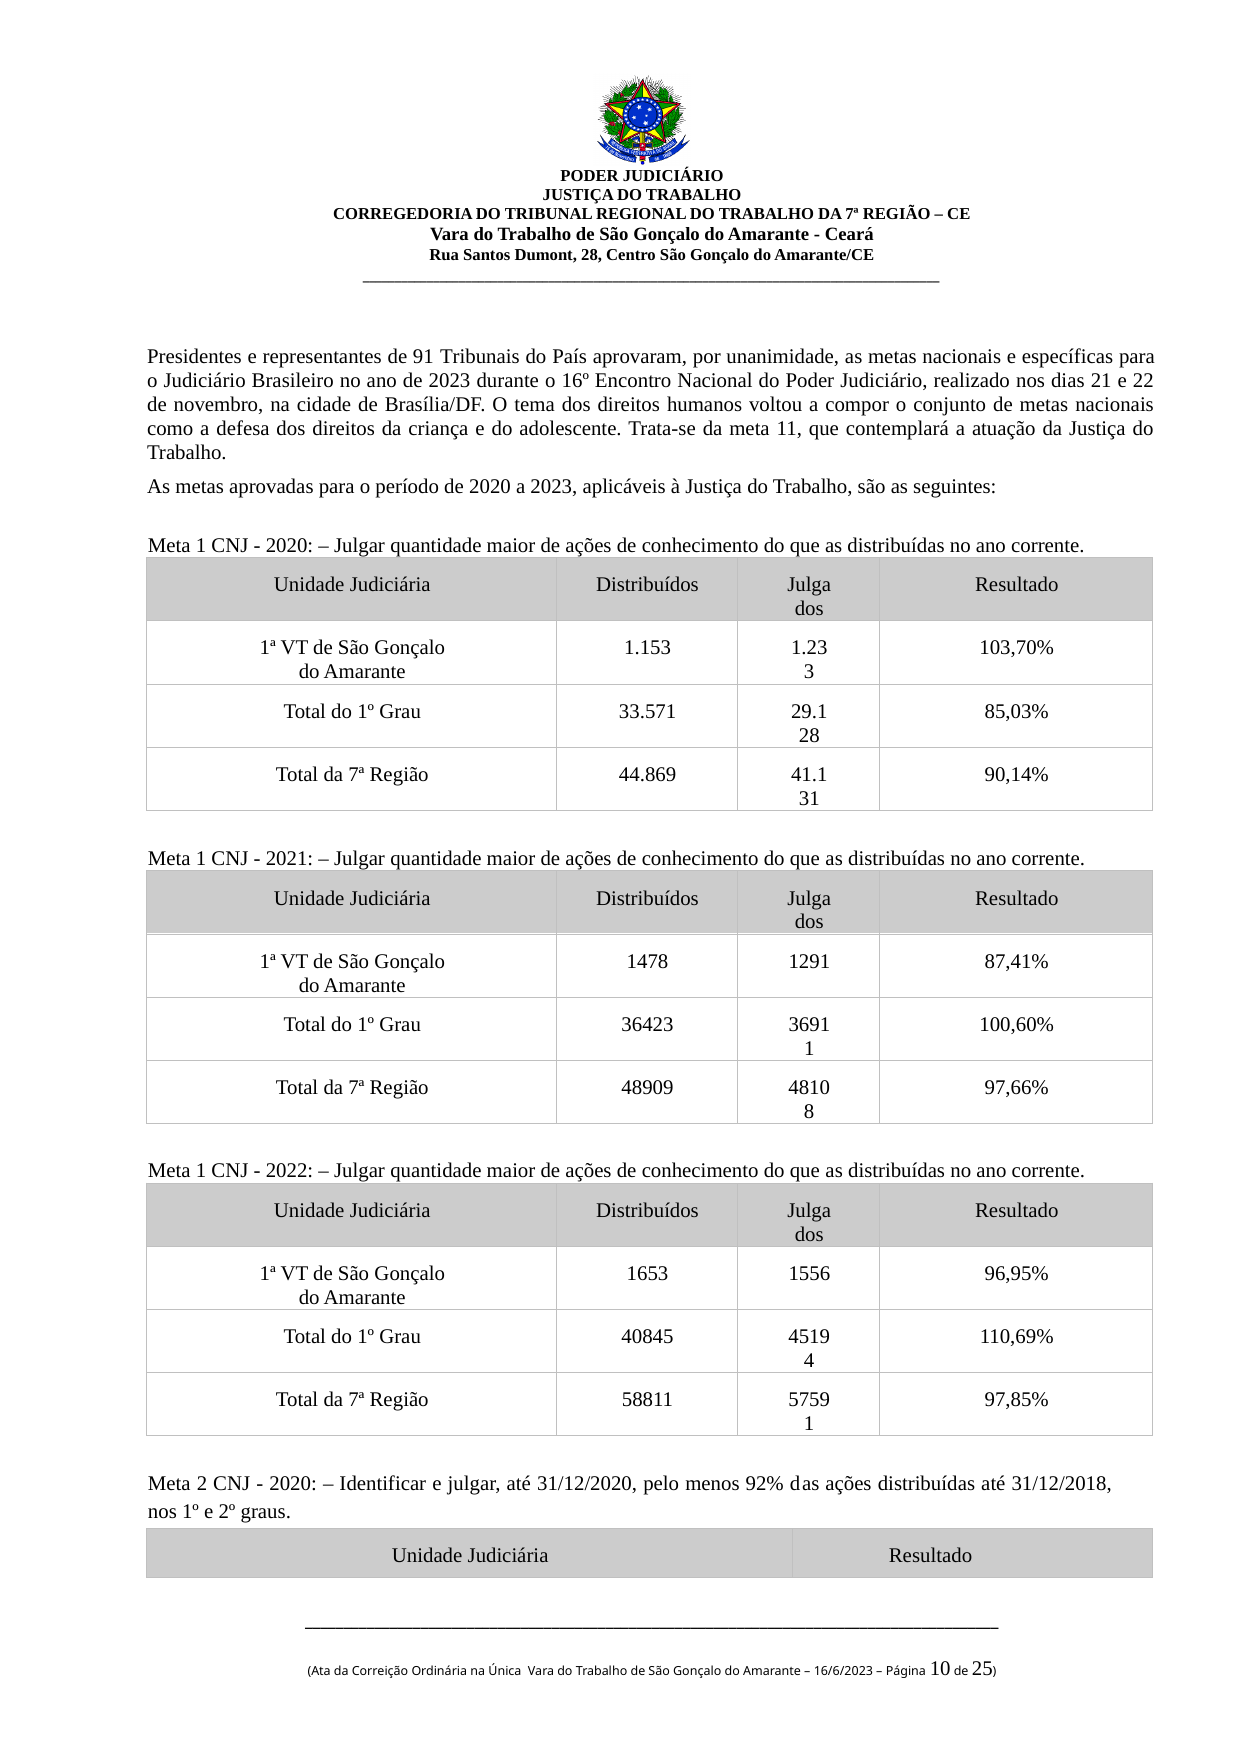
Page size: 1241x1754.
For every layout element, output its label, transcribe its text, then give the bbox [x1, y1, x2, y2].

text As metas aprovadas para o período de 2020 a 2023, aplicáveis à Justiça do Trabalho, são as seguintes: [147, 474, 1156, 498]
table_header Julgados [738, 871, 879, 933]
table_cell 1556 [738, 1247, 879, 1309]
table_cell 1ª VT de São Gonçalo do Amarante [147, 1247, 556, 1309]
table_cell 48909 [557, 1061, 737, 1123]
table_header Unidade Judiciária [147, 871, 556, 933]
text Meta 1 CNJ - 2020: – Julgar quantidade maior de ações de conhecimento do que as distribuídas no ano corrente. [148, 533, 1156, 557]
table_cell 57591 [738, 1373, 879, 1435]
table_cell 45194 [738, 1310, 879, 1372]
text Meta 2 CNJ - 2020: – Identificar e julgar, até 31/12/2020, pelo menos 92% das ações distribuídas até 31/12/2018, nos 1º e 2º graus. [148, 1471, 1112, 1523]
table_cell Total da 7ª Região [147, 1373, 556, 1435]
table_cell 110,69% [880, 1310, 1152, 1372]
table_cell 58811 [557, 1373, 737, 1435]
table_header Distribuídos [557, 558, 737, 620]
table_cell 1653 [557, 1247, 737, 1309]
picture [592, 73, 692, 166]
text Meta 1 CNJ - 2021: – Julgar quantidade maior de ações de conhecimento do que as distribuídas no ano corrente. [148, 846, 1156, 870]
table_cell Total do 1º Grau [147, 1310, 556, 1372]
table_cell 36911 [738, 998, 879, 1060]
table_cell Total do 1º Grau [147, 685, 556, 747]
table_header Unidade Judiciária [147, 1529, 792, 1577]
table_header Resultado [880, 871, 1152, 933]
table_cell 41.131 [738, 748, 879, 810]
table_cell 85,03% [880, 685, 1152, 747]
table_cell 96,95% [880, 1247, 1152, 1309]
table_cell 103,70% [880, 621, 1152, 683]
table_header Julgados [738, 558, 879, 620]
table_cell 1ª VT de São Gonçalo do Amarante [147, 935, 556, 997]
table_header Distribuídos [557, 871, 737, 933]
table_header Julgados [738, 1184, 879, 1246]
table_cell 36423 [557, 998, 737, 1060]
text Presidentes e representantes de 91 Tribunais do País aprovaram, por unanimidade, as metas nacionais e específicas para o Judiciário Brasileiro no ano de 2023 durante o 16º Encontro Nacional do Poder Judiciário, realizado nos dias 21 e 22 de novembro, na cidade de Brasília/DF. O tema dos direitos humanos voltou a compor o conjunto de metas nacionais como a defesa dos direitos da criança e do adolescente. Trata-se da meta 11, que contemplará a atuação da Justiça do Trabalho. [147, 344, 1156, 464]
text Meta 1 CNJ - 2022: – Julgar quantidade maior de ações de conhecimento do que as distribuídas no ano corrente. [148, 1158, 1156, 1182]
table_header Distribuídos [557, 1184, 737, 1246]
table_header Unidade Judiciária [147, 558, 556, 620]
table_cell 1.233 [738, 621, 879, 683]
table_cell 44.869 [557, 748, 737, 810]
table_cell 90,14% [880, 748, 1152, 810]
table_header Resultado [880, 558, 1152, 620]
table_cell Total do 1º Grau [147, 998, 556, 1060]
table_cell 1.153 [557, 621, 737, 683]
table_cell 97,66% [880, 1061, 1152, 1123]
table_header Resultado [793, 1529, 1152, 1577]
table_cell 87,41% [880, 935, 1152, 997]
table_cell 97,85% [880, 1373, 1152, 1435]
table_cell 48108 [738, 1061, 879, 1123]
table_cell 33.571 [557, 685, 737, 747]
table_cell Total da 7ª Região [147, 748, 556, 810]
table_cell 29.128 [738, 685, 879, 747]
table_cell 1478 [557, 935, 737, 997]
table_cell 1291 [738, 935, 879, 997]
table_cell Total da 7ª Região [147, 1061, 556, 1123]
table_cell 100,60% [880, 998, 1152, 1060]
table_header Unidade Judiciária [147, 1184, 556, 1246]
table_cell 40845 [557, 1310, 737, 1372]
table_cell 1ª VT de São Gonçalo do Amarante [147, 621, 556, 683]
table_header Resultado [880, 1184, 1152, 1246]
